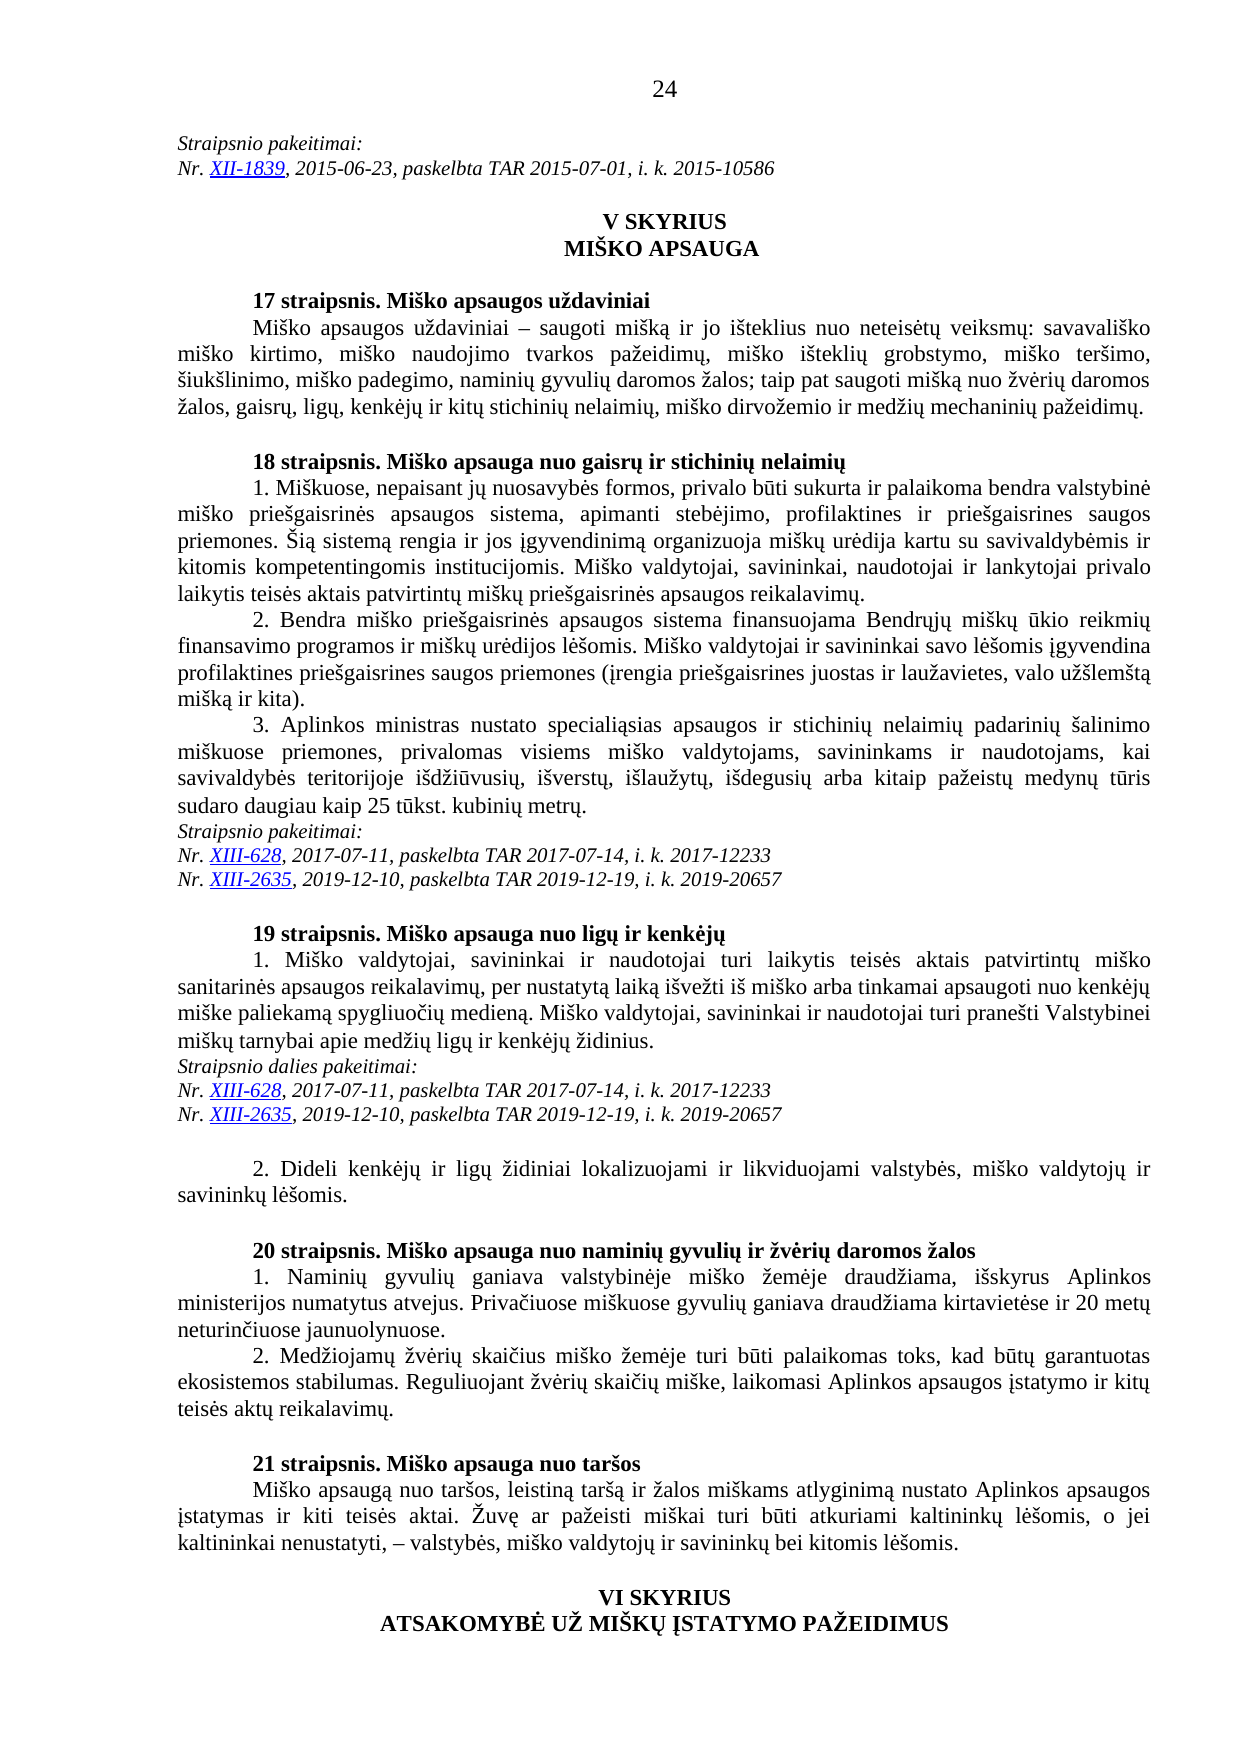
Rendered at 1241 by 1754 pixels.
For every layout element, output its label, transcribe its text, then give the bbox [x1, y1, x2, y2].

text MIŠKO APSAUGA [177, 234, 1152, 261]
text Miško apsaugą nuo taršos, leistiną taršą ir žalos miškams atlyginimą nustato Aplinkos apsaugos įstatymas ir kiti teisės aktai. Žuvę ar pažeisti miškai turi būti atkuriami kaltininkų lėšomis, o jei kaltininkai nenustatyti, – valstybės, miško valdytojų ir savininkų bei kitomis lėšomis. [177, 1476, 1152, 1555]
text Straipsnio pakeitimai: [177, 819, 1152, 843]
text 17 straipsnis. Miško apsaugos uždaviniai [177, 287, 1152, 314]
text Straipsnio dalies pakeitimai: [177, 1054, 1152, 1078]
text 18 straipsnis. Miško apsauga nuo gaisrų ir stichinių nelaimių [177, 448, 1152, 474]
text 2. Bendra miško priešgaisrinės apsaugos sistema finansuojama Bendrųjų miškų ūkio reikmių finansavimo programos ir miškų urėdijos lėšomis. Miško valdytojai ir savininkai savo lėšomis įgyvendina profilaktines priešgaisrines saugos priemones (įrengia priešgaisrines juostas ir laužavietes, valo užšlemštą mišką ir kita). [177, 606, 1152, 711]
text Miško apsaugos uždaviniai – saugoti mišką ir jo išteklius nuo neteisėtų veiksmų: savavališko miško kirtimo, miško naudojimo tvarkos pažeidimų, miško išteklių grobstymo, miško teršimo, šiukšlinimo, miško padegimo, naminių gyvulių daromos žalos; taip pat saugoti mišką nuo žvėrių daromos žalos, gaisrų, ligų, kenkėjų ir kitų stichinių nelaimių, miško dirvožemio ir medžių mechaninių pažeidimų. [177, 314, 1152, 419]
text 2. Dideli kenkėjų ir ligų židiniai lokalizuojami ir likviduojami valstybės, miško valdytojų ir savininkų lėšomis. [177, 1155, 1152, 1208]
text 1. Naminių gyvulių ganiava valstybinėje miško žemėje draudžiama, išskyrus Aplinkos ministerijos numatytus atvejus. Privačiuose miškuose gyvulių ganiava draudžiama kirtavietėse ir 20 metų neturinčiuose jaunuolynuose. [177, 1263, 1152, 1342]
text VI SKYRIUS [177, 1584, 1152, 1610]
text Nr. XIII-2635, 2019-12-10, paskelbta TAR 2019-12-19, i. k. 2019-20657 [177, 867, 1152, 891]
text Straipsnio pakeitimai: [177, 131, 1152, 155]
text Nr. XIII-628, 2017-07-11, paskelbta TAR 2017-07-14, i. k. 2017-12233 [177, 843, 1152, 867]
text 2. Medžiojamų žvėrių skaičius miško žemėje turi būti palaikomas toks, kad būtų garantuotas ekosistemos stabilumas. Reguliuojant žvėrių skaičių miške, laikomasi Aplinkos apsaugos įstatymo ir kitų teisės aktų reikalavimų. [177, 1342, 1152, 1421]
text Nr. XII-1839, 2015-06-23, paskelbta TAR 2015-07-01, i. k. 2015-10586 [177, 155, 1152, 179]
text ATSAKOMYBĖ UŽ MIŠKŲ ĮSTATYMO PAŽEIDIMUS [177, 1610, 1152, 1637]
text 3. Aplinkos ministras nustato specialiąsias apsaugos ir stichinių nelaimių padarinių šalinimo miškuose priemones, privalomas visiems miško valdytojams, savininkams ir naudotojams, kai savivaldybės teritorijoje išdžiūvusių, išverstų, išlaužytų, išdegusių arba kitaip pažeistų medynų tūris sudaro daugiau kaip 25 tūkst. kubinių metrų. [177, 711, 1152, 819]
text 21 straipsnis. Miško apsauga nuo taršos [177, 1450, 1152, 1476]
text 1. Miškuose, nepaisant jų nuosavybės formos, privalo būti sukurta ir palaikoma bendra valstybinė miško priešgaisrinės apsaugos sistema, apimanti stebėjimo, profilaktines ir priešgaisrines saugos priemones. Šią sistemą rengia ir jos įgyvendinimą organizuoja miškų urėdija kartu su savivaldybėmis ir kitomis kompetentingomis institucijomis. Miško valdytojai, savininkai, naudotojai ir lankytojai privalo laikytis teisės aktais patvirtintų miškų priešgaisrinės apsaugos reikalavimų. [177, 474, 1152, 606]
text 20 straipsnis. Miško apsauga nuo naminių gyvulių ir žvėrių daromos žalos [177, 1237, 1152, 1263]
text Nr. XIII-2635, 2019-12-10, paskelbta TAR 2019-12-19, i. k. 2019-20657 [177, 1102, 1152, 1126]
subtitle V SKYRIUS [177, 208, 1152, 234]
text 1. Miško valdytojai, savininkai ir naudotojai turi laikytis teisės aktais patvirtintų miško sanitarinės apsaugos reikalavimų, per nustatytą laiką išvežti iš miško arba tinkamai apsaugoti nuo kenkėjų miške paliekamą spygliuočių medieną. Miško valdytojai, savininkai ir naudotojai turi pranešti Valstybinei miškų tarnybai apie medžių ligų ir kenkėjų židinius. [177, 946, 1152, 1054]
text Nr. XIII-628, 2017-07-11, paskelbta TAR 2017-07-14, i. k. 2017-12233 [177, 1078, 1152, 1102]
text 19 straipsnis. Miško apsauga nuo ligų ir kenkėjų [177, 920, 1152, 946]
